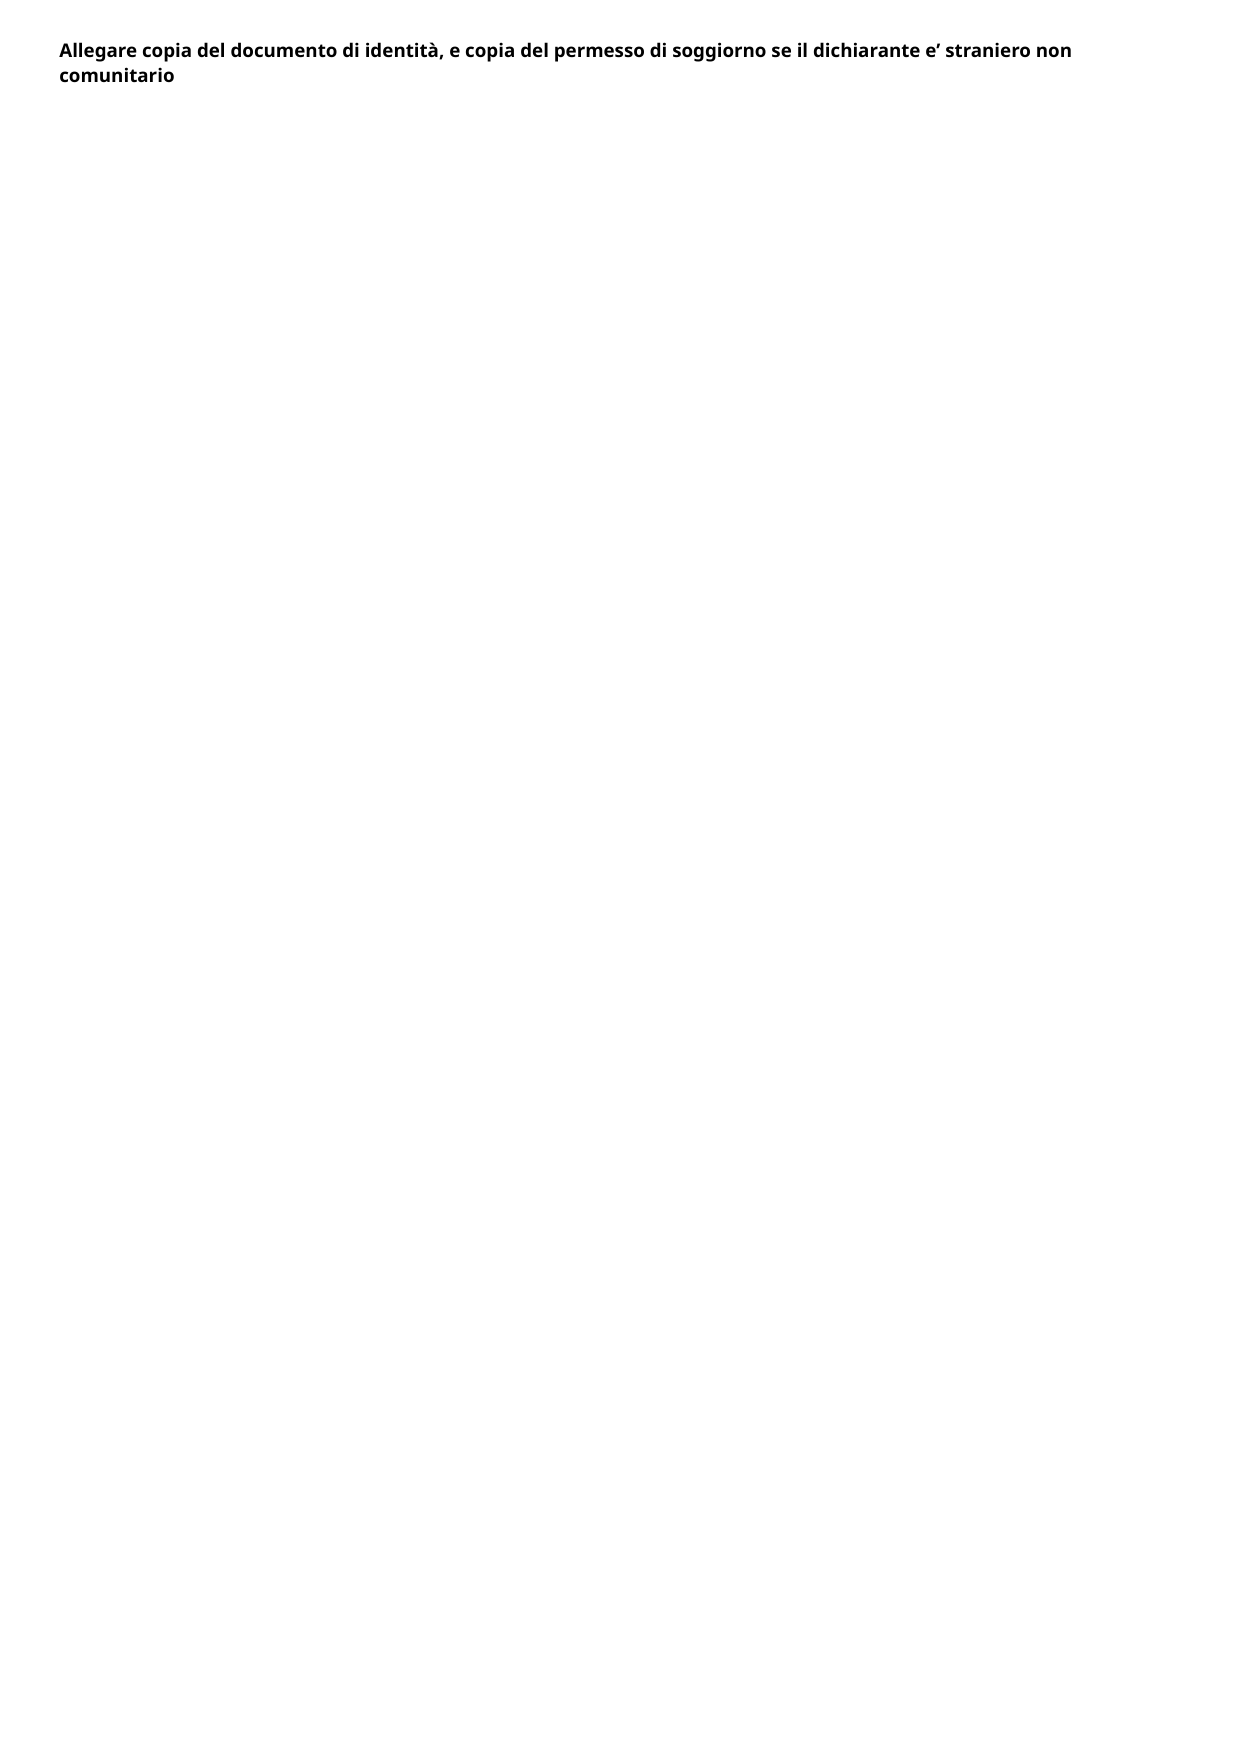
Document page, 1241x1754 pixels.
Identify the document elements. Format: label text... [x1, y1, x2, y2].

text Allegare copia del documento di identità, e copia del permesso di soggiorno se il dichiarante e’ straniero non comunitario [59, 37, 1181, 88]
